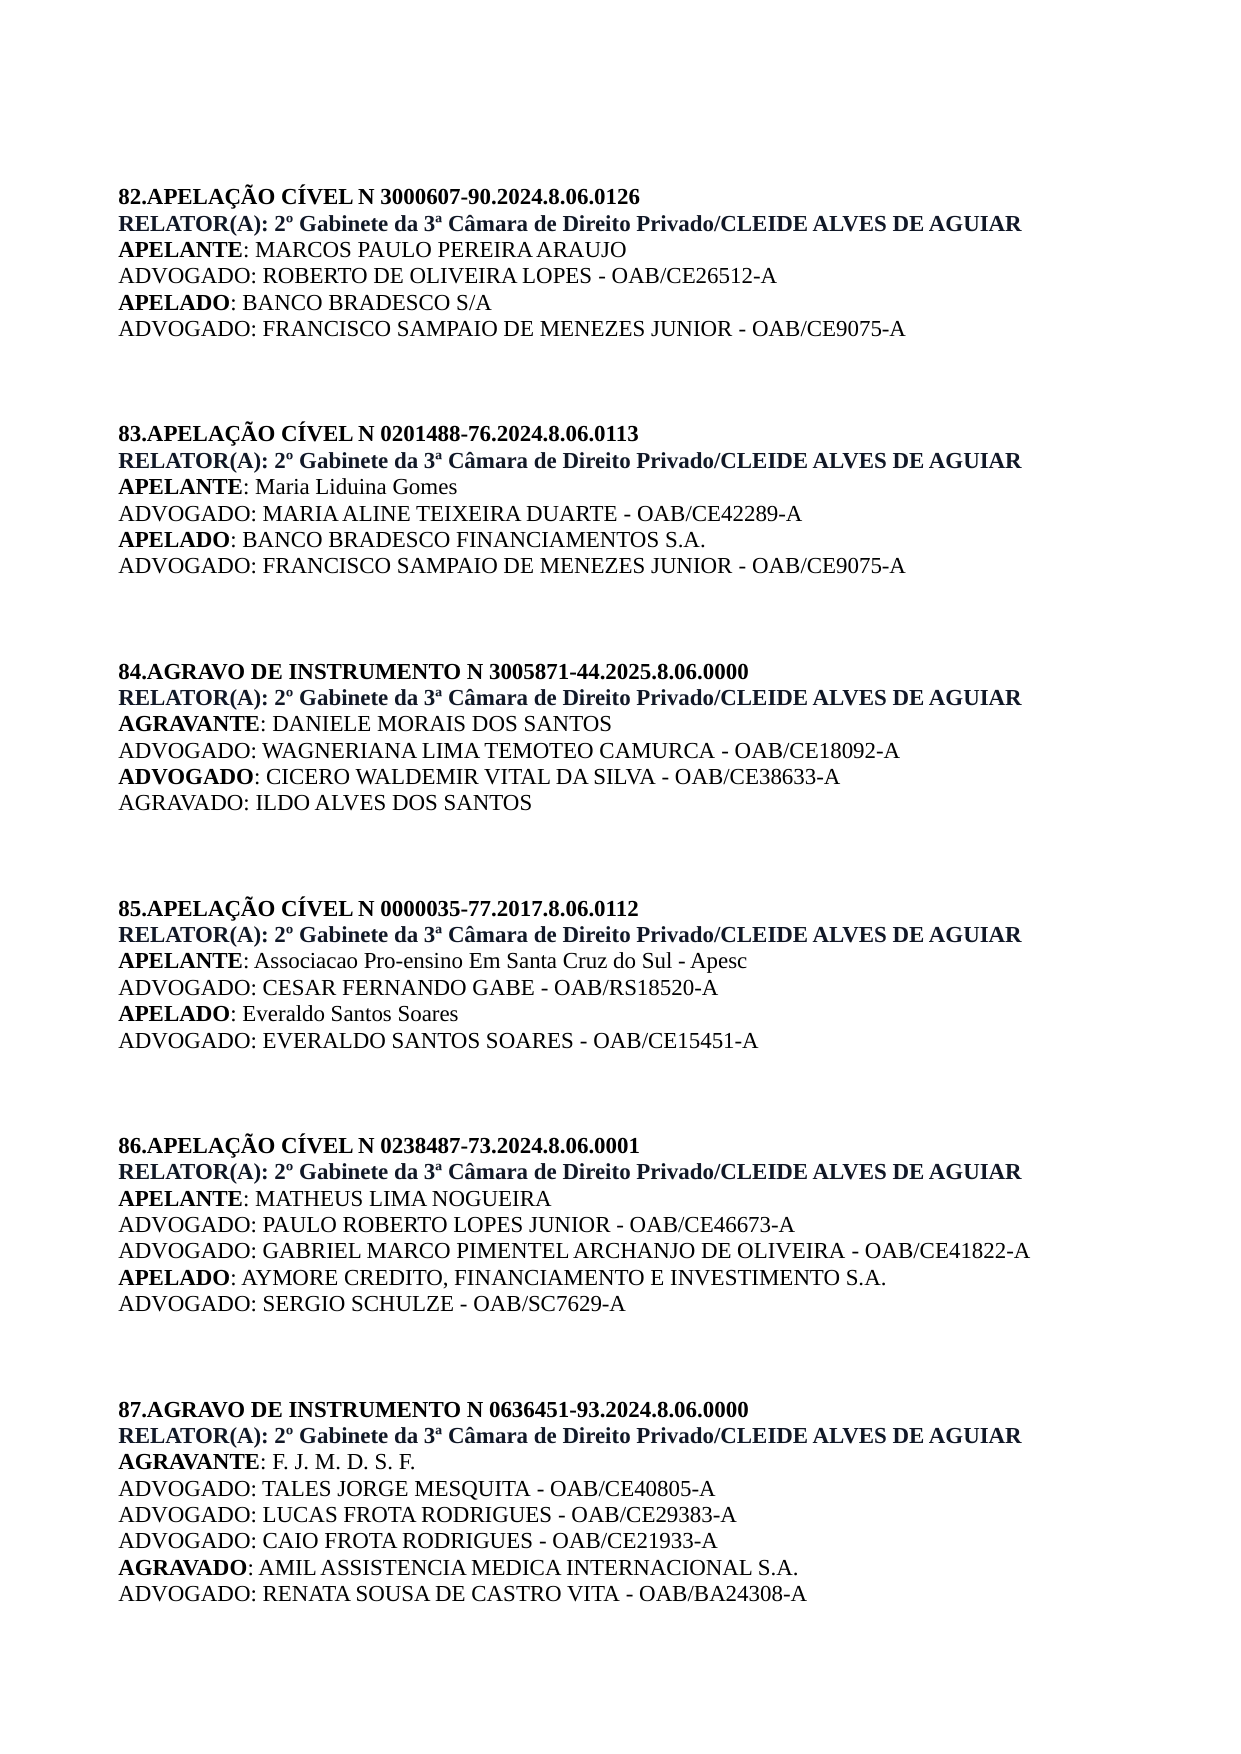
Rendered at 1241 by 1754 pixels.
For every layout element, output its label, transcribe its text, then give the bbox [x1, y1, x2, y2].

text 82.APELAÇÃO CÍVEL N 3000607-90.2024.8.06.0126 RELATOR(A): 2º Gabinete da 3ª Câmara de Direito Privado/CLEIDE ALVES DE AGUIAR APELANTE: MARCOS PAULO PEREIRA ARAUJO ADVOGADO: ROBERTO DE OLIVEIRA LOPES - OAB/CE26512-A APELADO: BANCO BRADESCO S/A ADVOGADO: FRANCISCO SAMPAIO DE MENEZES JUNIOR - OAB/CE9075-A 83.APELAÇÃO CÍVEL N 0201488-76.2024.8.06.0113 RELATOR(A): 2º Gabinete da 3ª Câmara de Direito Privado/CLEIDE ALVES DE AGUIAR APELANTE: Maria Liduina Gomes ADVOGADO: MARIA ALINE TEIXEIRA DUARTE - OAB/CE42289-A APELADO: BANCO BRADESCO FINANCIAMENTOS S.A. ADVOGADO: FRANCISCO SAMPAIO DE MENEZES JUNIOR - OAB/CE9075-A 84.AGRAVO DE INSTRUMENTO N 3005871-44.2025.8.06.0000 RELATOR(A): 2º Gabinete da 3ª Câmara de Direito Privado/CLEIDE ALVES DE AGUIAR AGRAVANTE: DANIELE MORAIS DOS SANTOS ADVOGADO: WAGNERIANA LIMA TEMOTEO CAMURCA - OAB/CE18092-A ADVOGADO: CICERO WALDEMIR VITAL DA SILVA - OAB/CE38633-A AGRAVADO: ILDO ALVES DOS SANTOS 85.APELAÇÃO CÍVEL N 0000035-77.2017.8.06.0112 RELATOR(A): 2º Gabinete da 3ª Câmara de Direito Privado/CLEIDE ALVES DE AGUIAR APELANTE: Associacao Pro-ensino Em Santa Cruz do Sul - Apesc ADVOGADO: CESAR FERNANDO GABE - OAB/RS18520-A APELADO: Everaldo Santos Soares ADVOGADO: EVERALDO SANTOS SOARES - OAB/CE15451-A 86.APELAÇÃO CÍVEL N 0238487-73.2024.8.06.0001 RELATOR(A): 2º Gabinete da 3ª Câmara de Direito Privado/CLEIDE ALVES DE AGUIAR APELANTE: MATHEUS LIMA NOGUEIRA ADVOGADO: PAULO ROBERTO LOPES JUNIOR - OAB/CE46673-A ADVOGADO: GABRIEL MARCO PIMENTEL ARCHANJO DE OLIVEIRA - OAB/CE41822-A APELADO: AYMORE CREDITO, FINANCIAMENTO E INVESTIMENTO S.A. ADVOGADO: SERGIO SCHULZE - OAB/SC7629-A 87.AGRAVO DE INSTRUMENTO N 0636451-93.2024.8.06.0000 RELATOR(A): 2º Gabinete da 3ª Câmara de Direito Privado/CLEIDE ALVES DE AGUIAR AGRAVANTE: F. J. M. D. S. F. ADVOGADO: TALES JORGE MESQUITA - OAB/CE40805-A ADVOGADO: LUCAS FROTA RODRIGUES - OAB/CE29383-A ADVOGADO: CAIO FROTA RODRIGUES - OAB/CE21933-A AGRAVADO: AMIL ASSISTENCIA MEDICA INTERNACIONAL S.A. ADVOGADO: RENATA SOUSA DE CASTRO VITA - OAB/BA24308-A [118, 183, 1122, 1633]
